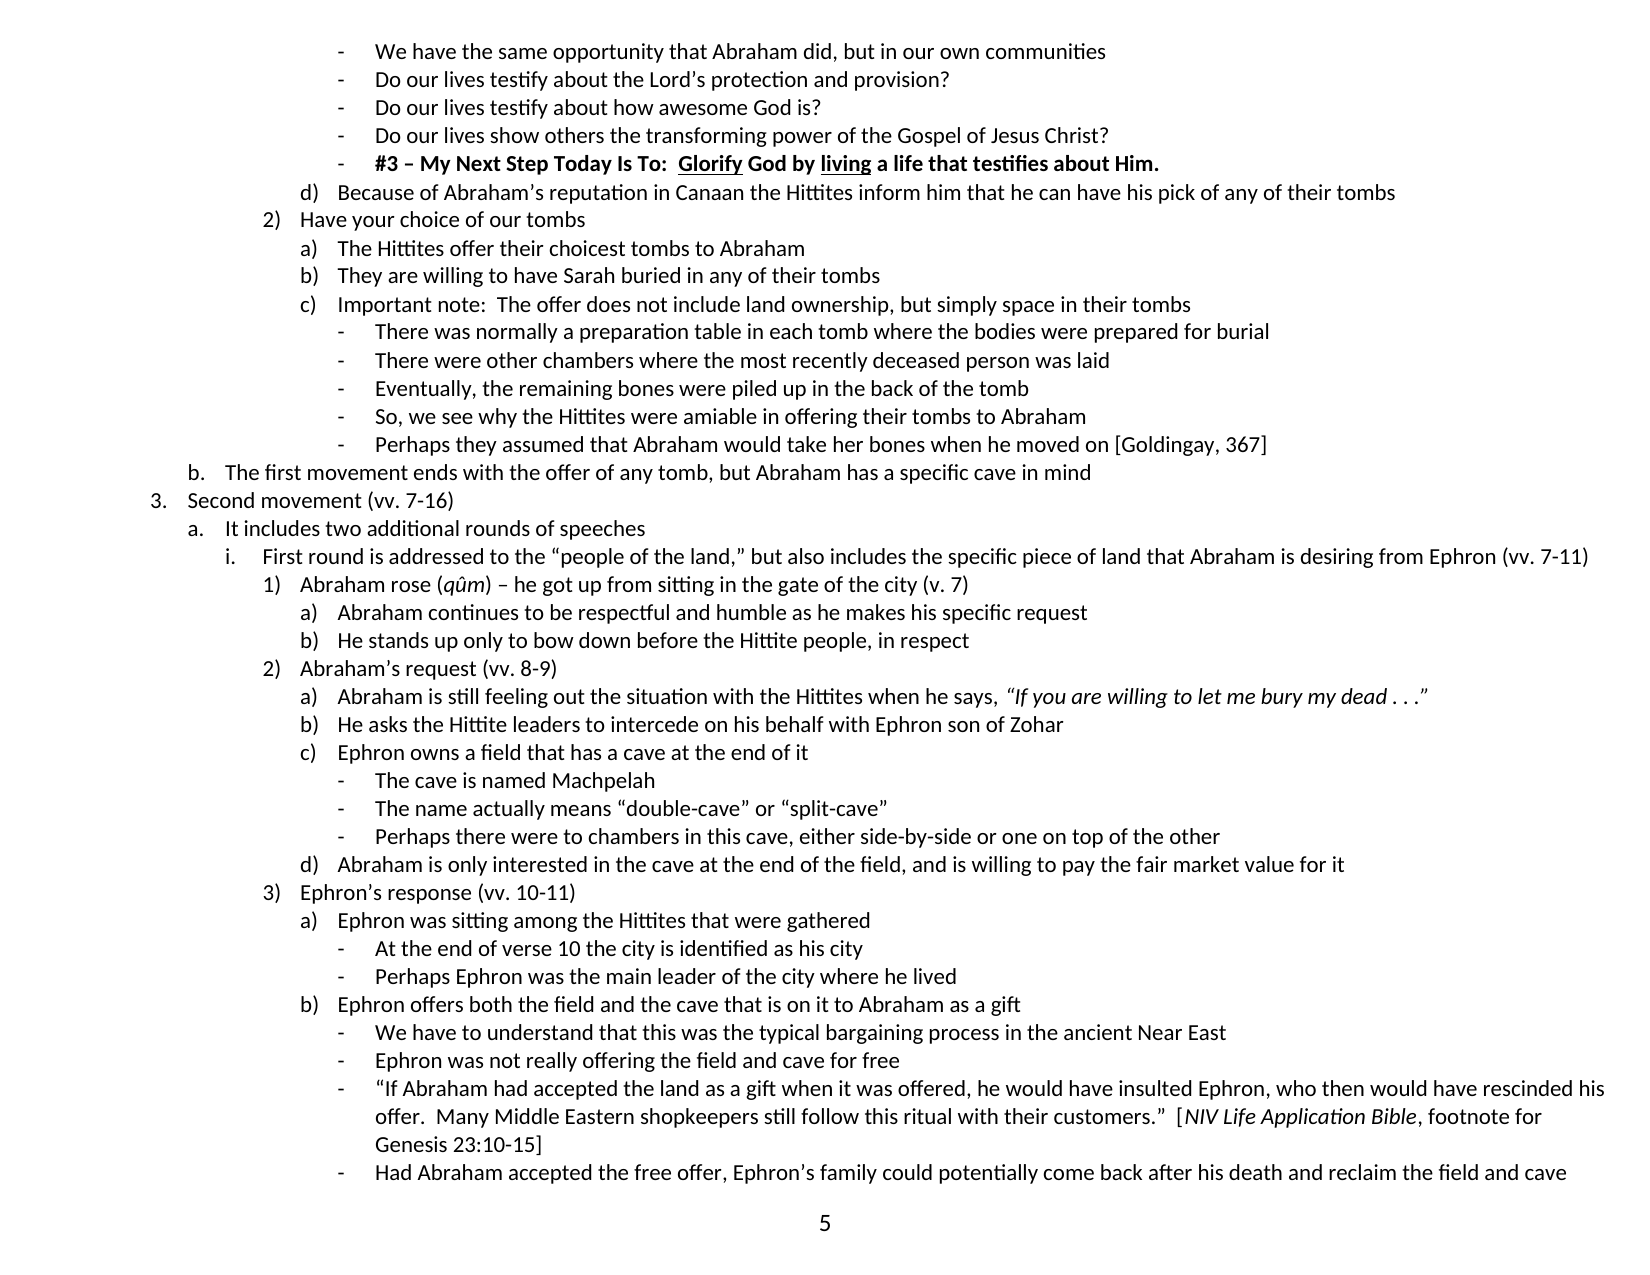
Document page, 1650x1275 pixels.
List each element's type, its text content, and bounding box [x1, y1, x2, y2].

list Do our lives testify about the Lord’s protection and provision? [337, 66, 1612, 93]
list Abraham is still feeling out the situation with the Hittites when he says, “If you are willing to let me bury my dead . . .” [300, 682, 1612, 710]
list There were other chambers where the most recently deceased person was laid [337, 346, 1612, 374]
list The first movement ends with the offer of any tomb, but Abraham has a specific cave in mind [187, 458, 1612, 486]
list He stands up only to bow down before the Hittite people, in respect [300, 626, 1612, 654]
list Perhaps they assumed that Abraham would take her bones when he moved on [Goldingay, 367] [337, 430, 1612, 458]
list Ephron offers both the field and the cave that is on it to Abraham as a gift [300, 990, 1612, 1018]
list We have to understand that this was the typical bargaining process in the ancient Near East [337, 1018, 1612, 1046]
list #3 – My Next Step Today Is To: Glorify God by living a life that testifies about Him. [337, 149, 1612, 178]
list Do our lives show others the transforming power of the Gospel of Jesus Christ? [337, 122, 1612, 149]
list Perhaps Ephron was the main leader of the city where he lived [337, 962, 1612, 990]
list At the end of verse 10 the city is identified as his city [337, 934, 1612, 962]
list Ephron owns a field that has a cave at the end of it [300, 738, 1612, 766]
list They are willing to have Sarah buried in any of their tombs [300, 262, 1612, 290]
list Important note: The offer does not include land ownership, but simply space in their tombs [300, 290, 1612, 318]
list So, we see why the Hittites were amiable in offering their tombs to Abraham [337, 402, 1612, 430]
list We have the same opportunity that Abraham did, but in our own communities [337, 37, 1612, 66]
list Because of Abraham’s reputation in Canaan the Hittites inform him that he can have his pick of any of their tombs [300, 178, 1612, 206]
list The Hittites offer their choicest tombs to Abraham [300, 234, 1612, 262]
list Abraham’s request (vv. 8-9) [262, 654, 1612, 682]
list The name actually means “double-cave” or “split-cave” [337, 794, 1612, 822]
list Abraham continues to be respectful and humble as he makes his specific request [300, 598, 1612, 626]
list Ephron’s response (vv. 10-11) [262, 878, 1612, 906]
list It includes two additional rounds of speeches [187, 514, 1612, 542]
list Ephron was not really offering the field and cave for free [337, 1046, 1612, 1074]
list Perhaps there were to chambers in this cave, either side-by-side or one on top of the other [337, 822, 1612, 850]
list First round is addressed to the “people of the land,” but also includes the specific piece of land that Abraham is desiring from Ephron (vv. 7-11) [225, 542, 1612, 570]
list “If Abraham had accepted the land as a gift when it was offered, he would have insulted Ephron, who then would have rescinded his offer. Many Middle Eastern shopkeepers still follow this ritual with their customers.” [NIV Life Application Bible, footnote for Genesis 23:10-15] [337, 1074, 1612, 1158]
list He asks the Hittite leaders to intercede on his behalf with Ephron son of Zohar [300, 710, 1612, 738]
list There was normally a preparation table in each tomb where the bodies were prepared for burial [337, 318, 1612, 346]
list Had Abraham accepted the free offer, Ephron’s family could potentially come back after his death and reclaim the field and cave [337, 1158, 1612, 1186]
list Do our lives testify about how awesome God is? [337, 93, 1612, 122]
list Eventually, the remaining bones were piled up in the back of the tomb [337, 374, 1612, 402]
list The cave is named Machpelah [337, 766, 1612, 794]
list Have your choice of our tombs [262, 206, 1612, 234]
list Ephron was sitting among the Hittites that were gathered [300, 906, 1612, 934]
list Abraham is only interested in the cave at the end of the field, and is willing to pay the fair market value for it [300, 850, 1612, 878]
list Abraham rose (qûm) – he got up from sitting in the gate of the city (v. 7) [262, 570, 1612, 598]
list Second movement (vv. 7-16) [150, 486, 1612, 514]
